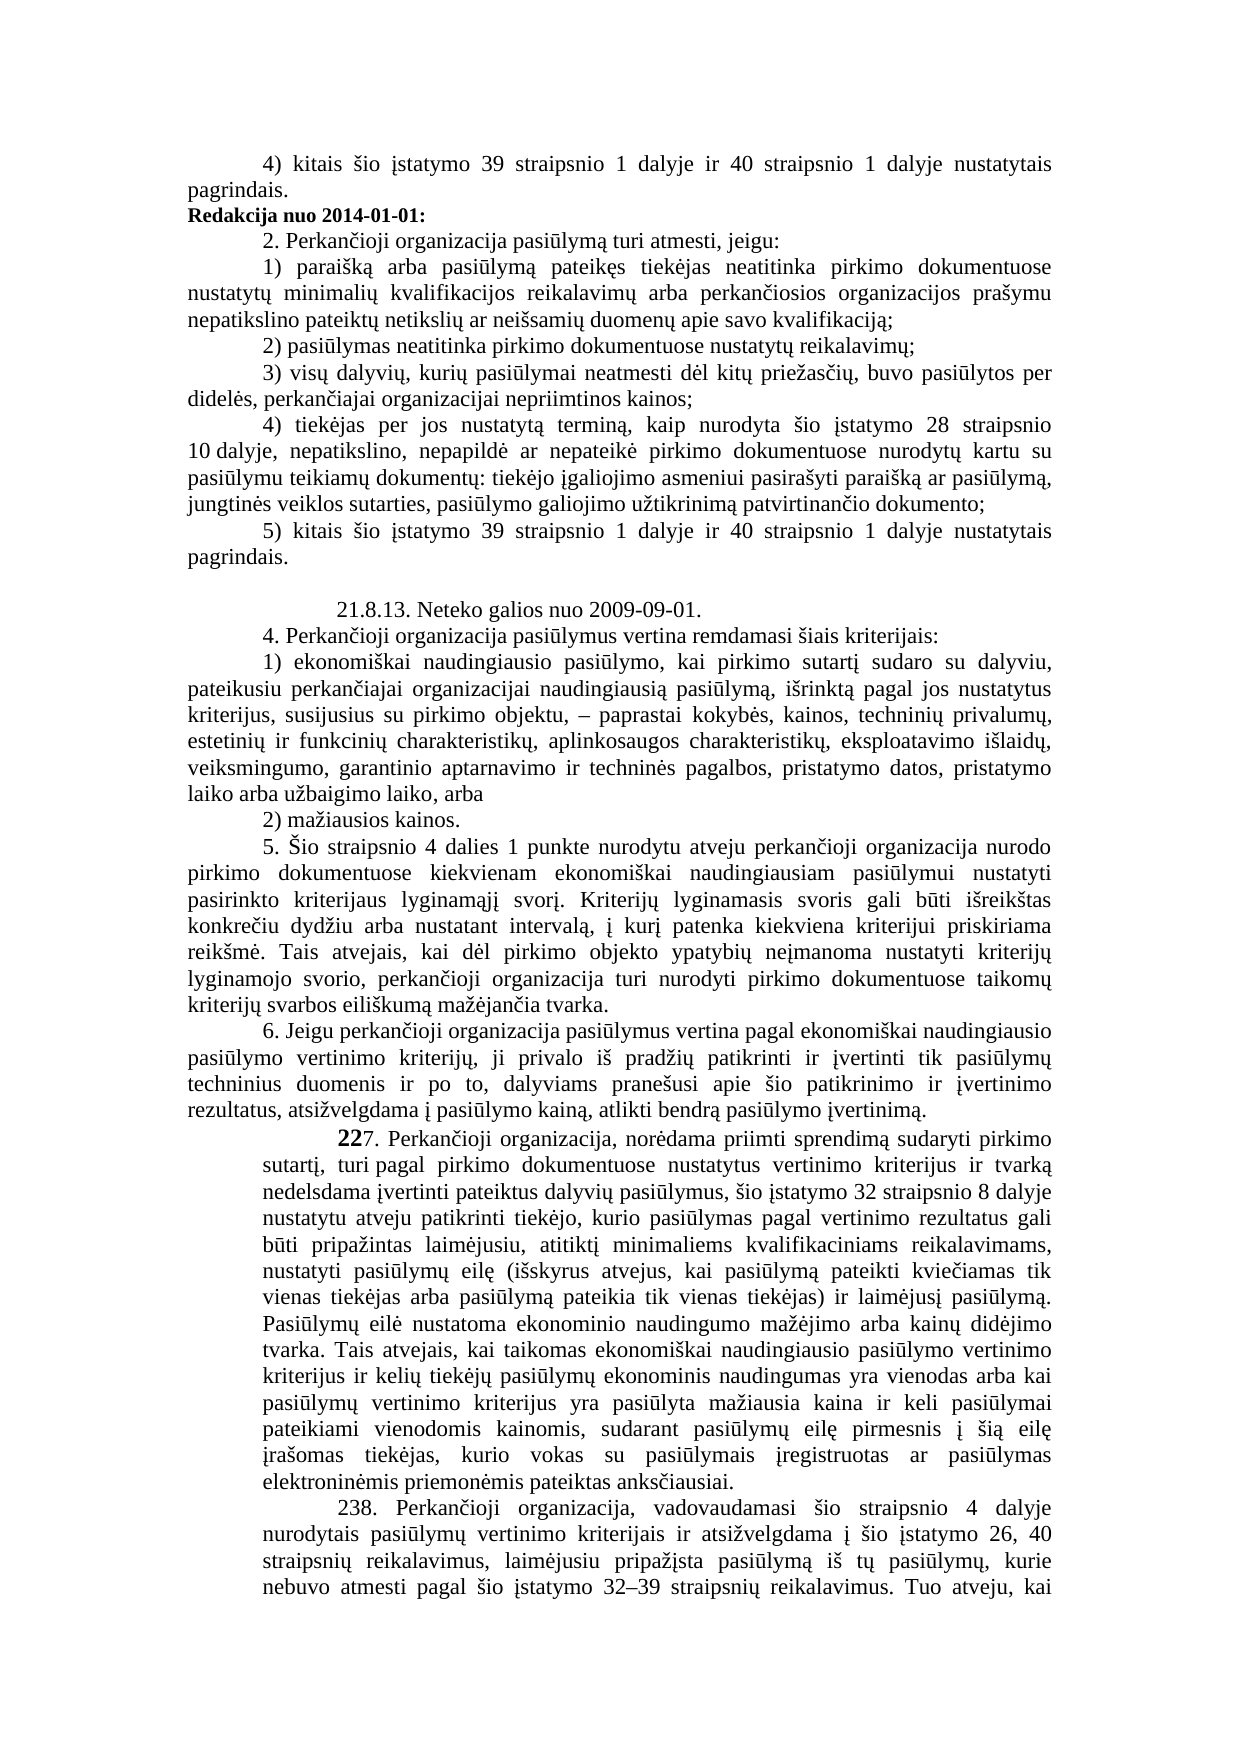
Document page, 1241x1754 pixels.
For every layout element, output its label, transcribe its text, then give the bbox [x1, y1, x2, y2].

text Redakcija nuo 2014-01-01: [187, 203, 1053, 227]
text 1) paraišką arba pasiūlymą pateikęs tiekėjas neatitinka pirkimo dokumentuose nustatytų minimalių kvalifikacijos reikalavimų arba perkančiosios organizacijos prašymu nepatikslino pateiktų netikslių ar neišsamių duomenų apie savo kvalifikaciją; [187, 253, 1053, 332]
text 3) visų dalyvių, kurių pasiūlymai neatmesti dėl kitų priežasčių, buvo pasiūlytos per didelės, perkančiajai organizacijai nepriimtinos kainos; [187, 358, 1053, 411]
text 5) kitais šio įstatymo 39 straipsnio 1 dalyje ir 40 straipsnio 1 dalyje nustatytais pagrindais. [187, 517, 1053, 569]
subtitle 8. Perkančioji organizacija, vadovaudamasi šio straipsnio 4 dalyje nurodytais pasiūlymų vertinimo kriterijais ir atsižvelgdama į šio įstatymo 26, 40 straipsnių reikalavimus, laimėjusiu pripažįsta pasiūlymą iš tų pasiūlymų, kurie nebuvo atmesti pagal šio įstatymo 32–39 straipsnių reikalavimus. Tuo atveju, kai [187, 1494, 1053, 1599]
text 5. Šio straipsnio 4 dalies 1 punkte nurodytu atveju perkančioji organizacija nurodo pirkimo dokumentuose kiekvienam ekonomiškai naudingiausiam pasiūlymui nustatyti pasirinkto kriterijaus lyginamąjį svorį. Kriterijų lyginamasis svoris gali būti išreikštas konkrečiu dydžiu arba nustatant intervalą, į kurį patenka kiekviena kriterijui priskiriama reikšmė. Tais atvejais, kai dėl pirkimo objekto ypatybių neįmanoma nustatyti kriterijų lyginamojo svorio, perkančioji organizacija turi nurodyti pirkimo dokumentuose taikomų kriterijų svarbos eiliškumą mažėjančia tvarka. [187, 833, 1053, 1017]
text 1) ekonomiškai naudingiausio pasiūlymo, kai pirkimo sutartį sudaro su dalyviu, pateikusiu perkančiajai organizacijai naudingiausią pasiūlymą, išrinktą pagal jos nustatytus kriterijus, susijusius su pirkimo objektu, – paprastai kokybės, kainos, techninių privalumų, estetinių ir funkcinių charakteristikų, aplinkosaugos charakteristikų, eksploatavimo išlaidų, veiksmingumo, garantinio aptarnavimo ir techninės pagalbos, pristatymo datos, pristatymo laiko arba užbaigimo laiko, arba [187, 648, 1053, 807]
text 4) kitais šio įstatymo 39 straipsnio 1 dalyje ir 40 straipsnio 1 dalyje nustatytais pagrindais. [187, 150, 1053, 203]
text 2) pasiūlymas neatitinka pirkimo dokumentuose nustatytų reikalavimų; [187, 332, 1053, 358]
text 4. Perkančioji organizacija pasiūlymus vertina remdamasi šiais kriterijais: [187, 622, 1053, 648]
text 6. Jeigu perkančioji organizacija pasiūlymus vertina pagal ekonomiškai naudingiausio pasiūlymo vertinimo kriterijų, ji privalo iš pradžių patikrinti ir įvertinti tik pasiūlymų techninius duomenis ir po to, dalyviams pranešusi apie šio patikrinimo ir įvertinimo rezultatus, atsižvelgdama į pasiūlymo kainą, atlikti bendrą pasiūlymo įvertinimą. [187, 1017, 1053, 1123]
text 4) tiekėjas per jos nustatytą terminą, kaip nurodyta šio įstatymo 28 straipsnio 10 dalyje, nepatikslino, nepapildė ar nepateikė pirkimo dokumentuose nurodytų kartu su pasiūlymu teikiamų dokumentų: tiekėjo įgaliojimo asmeniui pasirašyti paraišką ar pasiūlymą, jungtinės veiklos sutarties, pasiūlymo galiojimo užtikrinimą patvirtinančio dokumento; [187, 411, 1053, 517]
subtitle 7. Perkančioji organizacija, norėdama priimti sprendimą sudaryti pirkimo sutartį, turi pagal pirkimo dokumentuose nustatytus vertinimo kriterijus ir tvarką nedelsdama įvertinti pateiktus dalyvių pasiūlymus, šio įstatymo 32 straipsnio 8 dalyje nustatytu atveju patikrinti tiekėjo, kurio pasiūlymas pagal vertinimo rezultatus gali būti pripažintas laimėjusiu, atitiktį minimaliems kvalifikaciniams reikalavimams, nustatyti pasiūlymų eilę (išskyrus atvejus, kai pasiūlymą pateikti kviečiamas tik vienas tiekėjas arba pasiūlymą pateikia tik vienas tiekėjas) ir laimėjusį pasiūlymą. Pasiūlymų eilė nustatoma ekonominio naudingumo mažėjimo arba kainų didėjimo tvarka. Tais atvejais, kai taikomas ekonomiškai naudingiausio pasiūlymo vertinimo kriterijus ir kelių tiekėjų pasiūlymų ekonominis naudingumas yra vienodas arba kai pasiūlymų vertinimo kriterijus yra pasiūlyta mažiausia kaina ir keli pasiūlymai pateikiami vienodomis kainomis, sudarant pasiūlymų eilę pirmesnis į šią eilę įrašomas tiekėjas, kurio vokas su pasiūlymais įregistruotas ar pasiūlymas elektroninėmis priemonėmis pateiktas anksčiausiai. [187, 1123, 1053, 1494]
text 2. Perkančioji organizacija pasiūlymą turi atmesti, jeigu: [187, 227, 1053, 253]
subtitle 3. Neteko galios nuo 2009-09-01. [187, 596, 1053, 622]
text 2) mažiausios kainos. [187, 807, 1053, 833]
